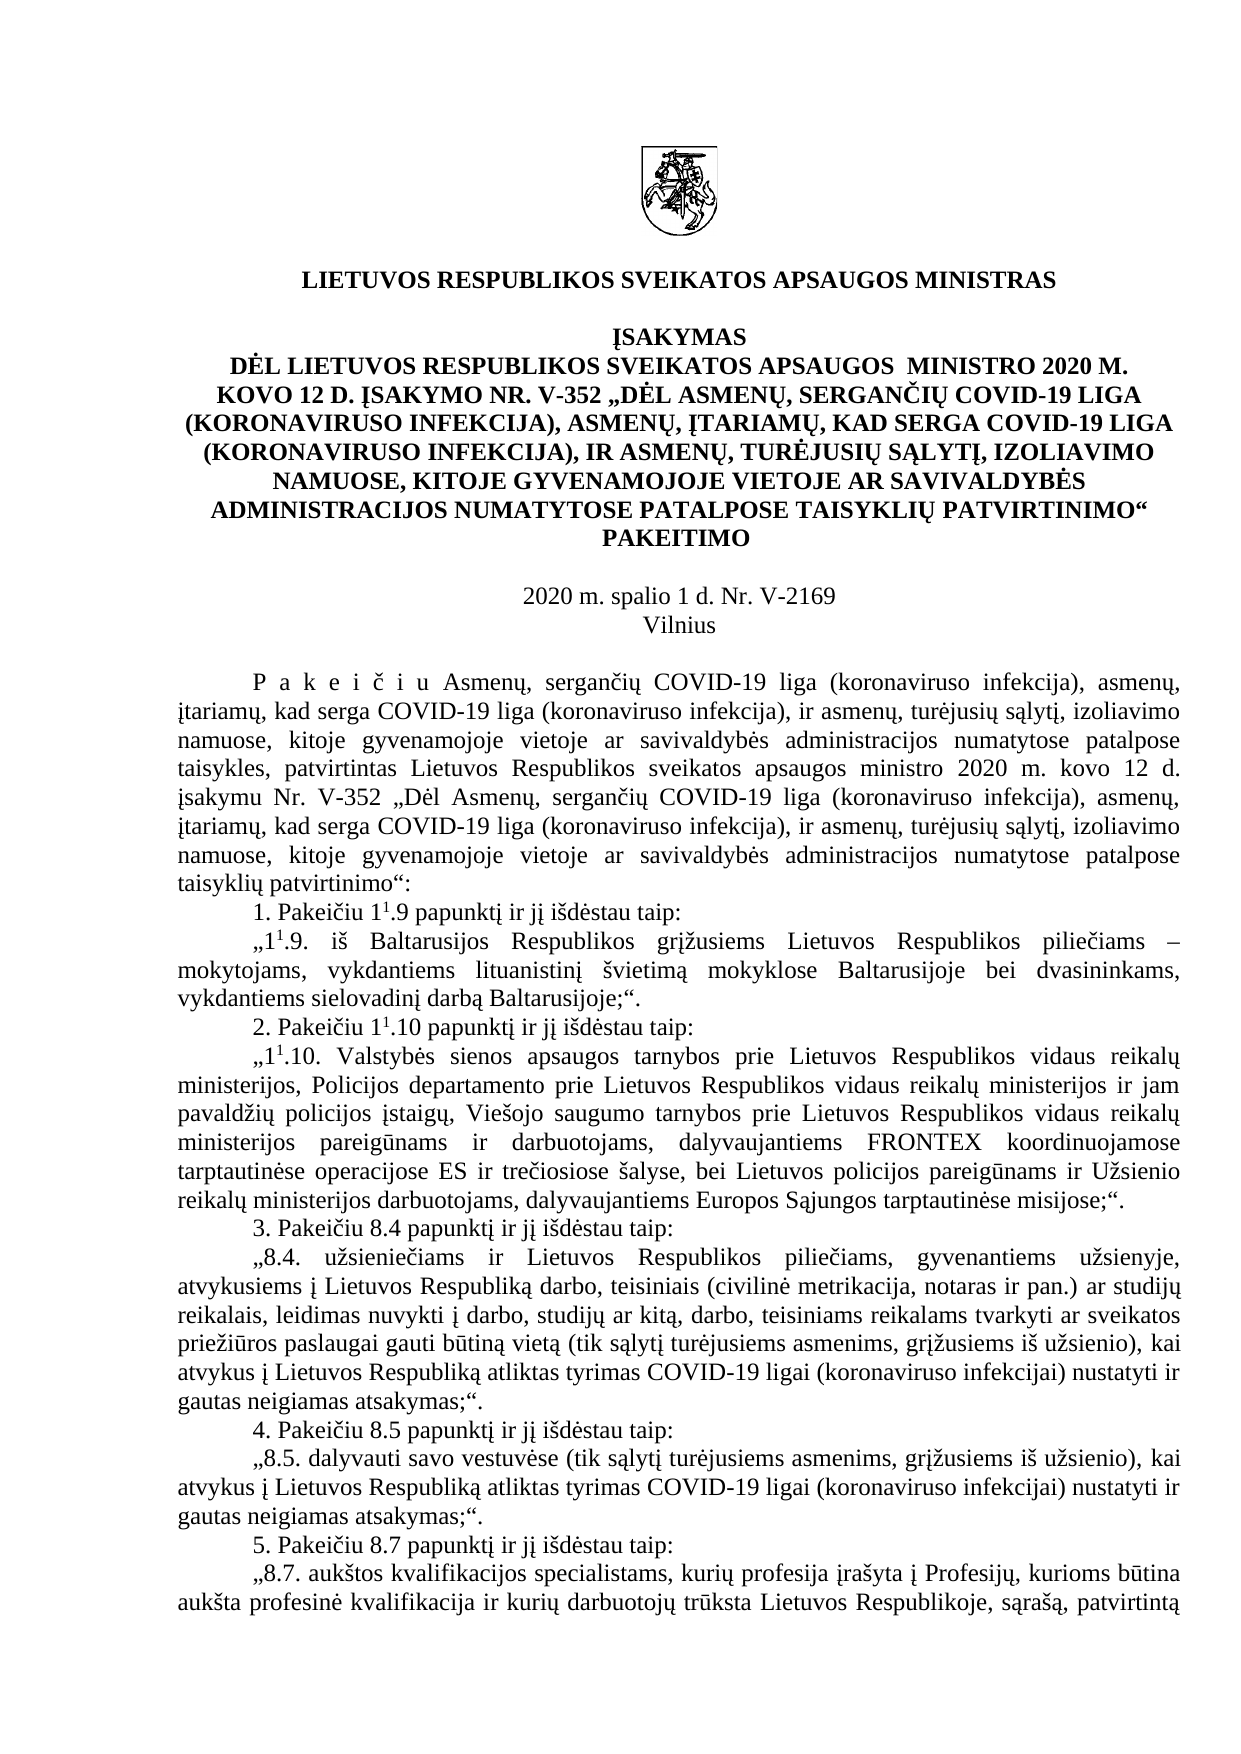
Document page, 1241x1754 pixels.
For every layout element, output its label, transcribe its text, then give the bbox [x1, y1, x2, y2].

text „8.4. užsieniečiams ir Lietuvos Respublikos piliečiams, gyvenantiems užsienyje, atvykusiems į Lietuvos Respubliką darbo, teisiniais (civilinė metrikacija, notaras ir pan.) ar studijų reikalais, leidimas nuvykti į darbo, studijų ar kitą, darbo, teisiniams reikalams tvarkyti ar sveikatos priežiūros paslaugai gauti būtiną vietą (tik sąlytį turėjusiems asmenims, grįžusiems iš užsienio), kai atvykus į Lietuvos Respubliką atliktas tyrimas COVID-19 ligai (koronaviruso infekcijai) nustatyti ir gautas neigiamas atsakymas;“. [177, 1242, 1181, 1415]
text „8.7. aukštos kvalifikacijos specialistams, kurių profesija įrašyta į Profesijų, kurioms būtina aukšta profesinė kvalifikacija ir kurių darbuotojų trūksta Lietuvos Respublikoje, sąrašą, patvirtintą [177, 1558, 1181, 1616]
text 2020 m. spalio 1 d. Nr. V-2169 [177, 581, 1181, 610]
text ĮSAKYMAS [177, 322, 1181, 351]
text 5. Pakeičiu 8.7 papunktį ir jį išdėstau taip: [177, 1530, 1181, 1558]
text DĖL LIETUVOS RESPUBLIKOS SVEIKATOS APSAUGOS MINISTRO 2020 M. KOVO 12 D. ĮSAKYMO NR. V-352 „DĖL ASMENŲ, SERGANČIŲ COVID-19 LIGA (KORONAVIRUSO INFEKCIJA), ASMENŲ, ĮTARIAMŲ, KAD SERGA COVID-19 LIGA (KORONAVIRUSO INFEKCIJA), IR ASMENŲ, TURĖJUSIŲ SĄLYTĮ, IZOLIAVIMO NAMUOSE, KITOJE GYVENAMOJOJE VIETOJE AR SAVIVALDYBĖS ADMINISTRACIJOS NUMATYTOSE PATALPOSE TAISYKLIŲ PATVIRTINIMO“ PAKEITIMO [177, 351, 1181, 552]
text „11.10. Valstybės sienos apsaugos tarnybos prie Lietuvos Respublikos vidaus reikalų ministerijos, Policijos departamento prie Lietuvos Respublikos vidaus reikalų ministerijos ir jam pavaldžių policijos įstaigų, Viešojo saugumo tarnybos prie Lietuvos Respublikos vidaus reikalų ministerijos pareigūnams ir darbuotojams, dalyvaujantiems FRONTEX koordinuojamose tarptautinėse operacijose ES ir trečiosiose šalyse, bei Lietuvos policijos pareigūnams ir Užsienio reikalų ministerijos darbuotojams, dalyvaujantiems Europos Sąjungos tarptautinėse misijose;“. [177, 1041, 1181, 1213]
text P a k e i č i u Asmenų, sergančių COVID-19 liga (koronaviruso infekcija), asmenų, įtariamų, kad serga COVID-19 liga (koronaviruso infekcija), ir asmenų, turėjusių sąlytį, izoliavimo namuose, kitoje gyvenamojoje vietoje ar savivaldybės administracijos numatytose patalpose taisykles, patvirtintas Lietuvos Respublikos sveikatos apsaugos ministro 2020 m. kovo 12 d. įsakymu Nr. V-352 „Dėl Asmenų, sergančių COVID-19 liga (koronaviruso infekcija), asmenų, įtariamų, kad serga COVID-19 liga (koronaviruso infekcija), ir asmenų, turėjusių sąlytį, izoliavimo namuose, kitoje gyvenamojoje vietoje ar savivaldybės administracijos numatytose patalpose taisyklių patvirtinimo“: [177, 667, 1181, 897]
text 4. Pakeičiu 8.5 papunktį ir jį išdėstau taip: [252, 1415, 1181, 1443]
text 3. Pakeičiu 8.4 papunktį ir jį išdėstau taip: [252, 1213, 1181, 1242]
text „11.9. iš Baltarusijos Respublikos grįžusiems Lietuvos Respublikos piliečiams – mokytojams, vykdantiems lituanistinį švietimą mokyklose Baltarusijoje bei dvasininkams, vykdantiems sielovadinį darbą Baltarusijoje;“. [177, 926, 1181, 1012]
text „8.5. dalyvauti savo vestuvėse (tik sąlytį turėjusiems asmenims, grįžusiems iš užsienio), kai atvykus į Lietuvos Respubliką atliktas tyrimas COVID-19 ligai (koronaviruso infekcijai) nustatyti ir gautas neigiamas atsakymas;“. [177, 1443, 1181, 1530]
text Vilnius [177, 610, 1181, 638]
text 2. Pakeičiu 11.10 papunktį ir jį išdėstau taip: [252, 1012, 1181, 1041]
text LIETUVOS RESPUBLIKOS SVEIKATOS APSAUGOS MINISTRAS [177, 265, 1181, 293]
text 1. Pakeičiu 11.9 papunktį ir jį išdėstau taip: [177, 897, 1181, 926]
